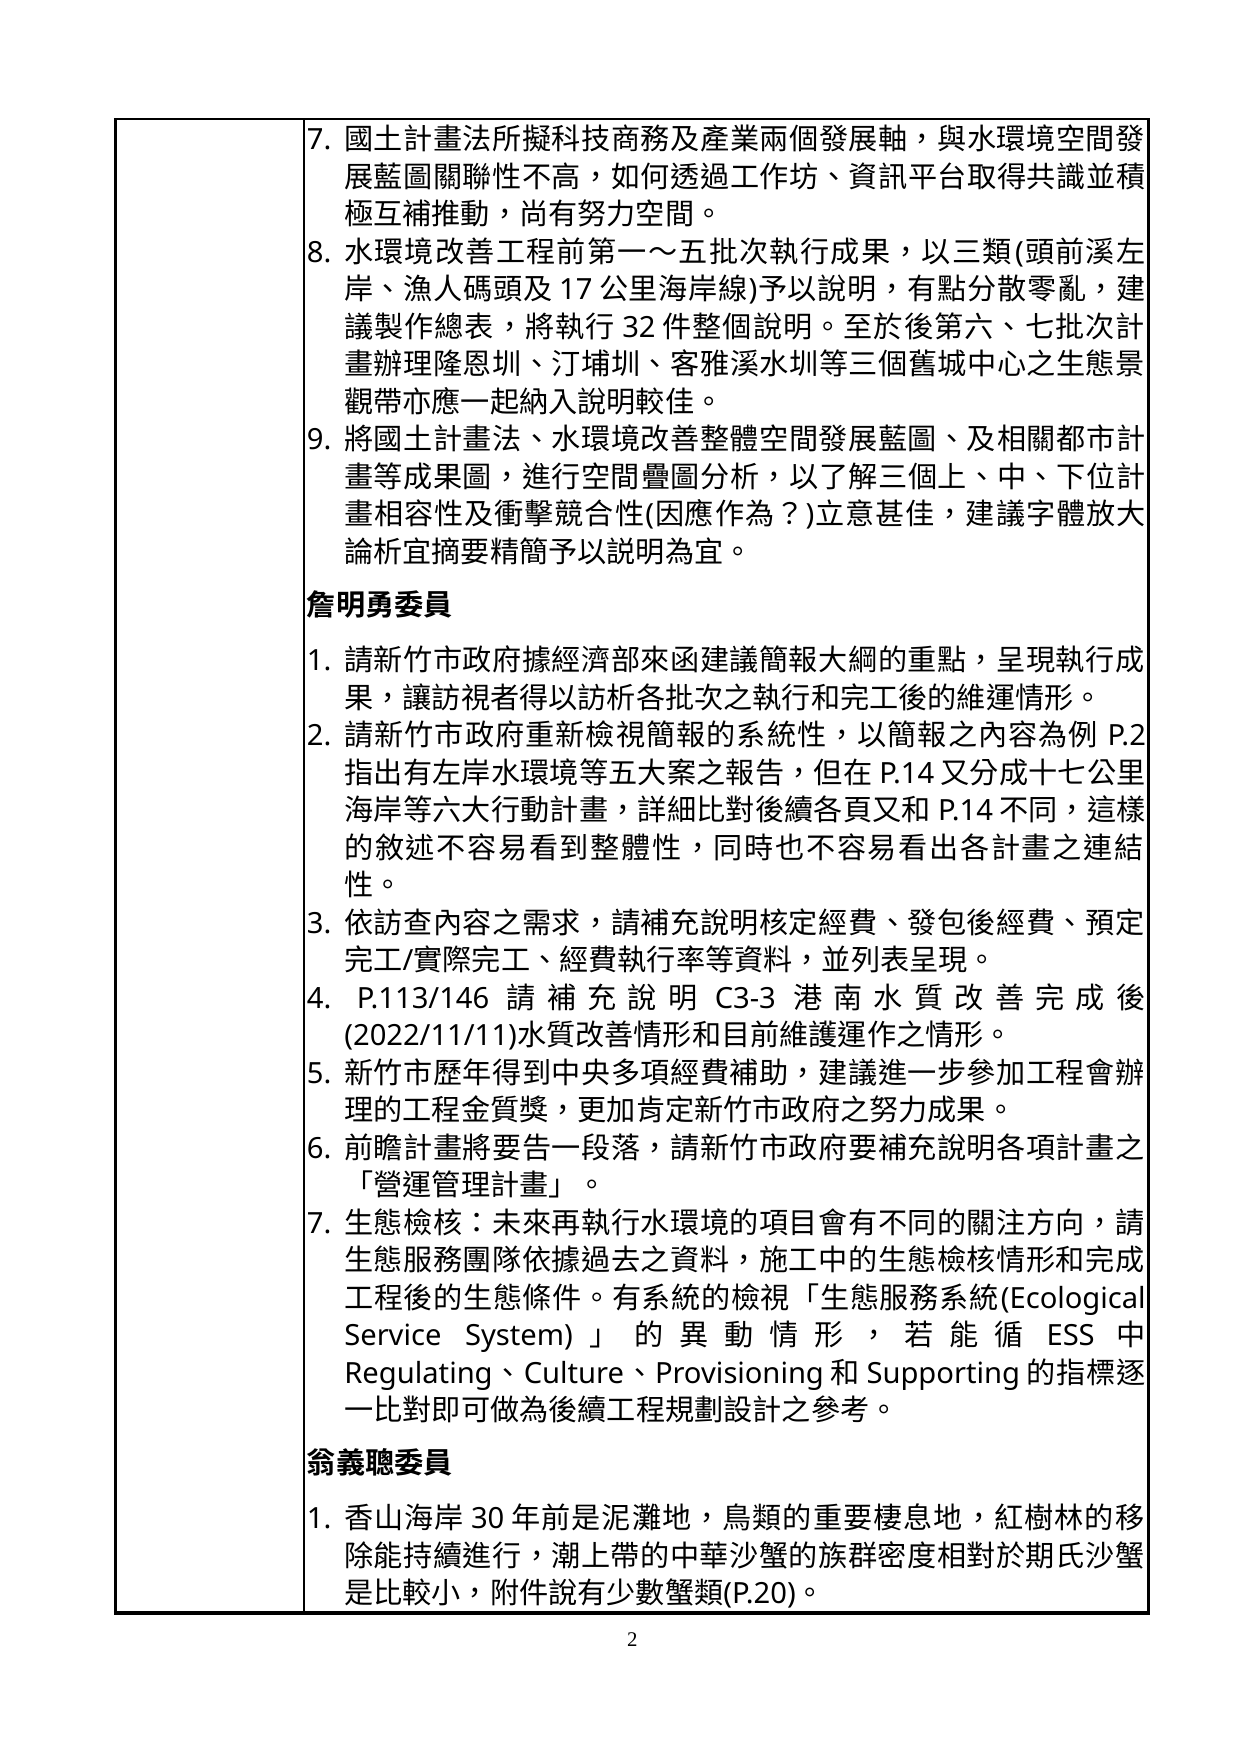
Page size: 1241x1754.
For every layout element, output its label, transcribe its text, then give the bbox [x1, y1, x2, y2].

table_cell [117, 120, 303, 1611]
table_cell 訪查意見 劉駿明委員 辦理水環境改善整體空間發展藍圖規劃前，新竹市政府已集中資源及人力積極推動「微笑水岸計畫」，範圍涵蓋頭前溪左岸、漁人碼頭及17公里海岸線，就個案性質、目標，做有系統整體改善作為，因成效卓著，深受各方推崇及肯定並可做為典範工程。 依水環境改善整體空間發展藍圖規劃成果，將原微笑水岸計畫兩個景觀軸，即頭前溪左岸加強精進生態復育元素及重現河川迷人風采，17公里海岸景觀軸加強精進豐富多樣生態環境肌理及串連香山濕地塑造生態體驗及教育場域。至於漁人碼頭景觀區加強精進漸次加入更多海岸元素，以體現具有海港特色景觀。 維持原二景觀軸一景觀區外，根據新規劃空間藍圖規劃成果，再增加舊城市區水圳生態景觀帶，以呼應市民城市水岸空間的嚮往，讓自然與水連接，將曾經的生態環境帶回生活中，立論正確同意列入藍圖新規劃案內，予以落實推動。 陸域、水域動物生態，漏列八色鳥(海水川溪有拍攝紀錄)、飯島氏銀鮈(頭前溪有生治史紀錄)及紫斑蝶(有數百公里遷棲紀錄)，屬重要保育或關注物種請補列。計畫範圍生態敏感區分佈已標示，建議將各敏感區加註重要保育及關注物物種以利參考。 前期所執行城鎮之心計畫，據了解係以舊城中心新設路廊系統，向北及東串連至頭前溪左岸及漁人碼頭，以引導民眾享受水與環境建設成果，至於是否串連至17公里海岸線，請查證。故步行城市路線請依實標示清楚。 工程品質考核分市府工程查核，工程會工程查核、經濟部工程施工查核、農業部查核、經濟部水利署工程督導、經濟部水利署第二河川分署工程督導等，查核、督導次數偏低外，每件工程應補列分數及等級(優、甲、乙、丙)，以利稽核控管之用。 國土計畫法所擬科技商務及產業兩個發展軸，與水環境空間發展藍圖關聯性不高，如何透過工作坊、資訊平台取得共識並積極互補推動，尚有努力空間。 水環境改善工程前第一～五批次執行成果，以三類(頭前溪左岸、漁人碼頭及17公里海岸線)予以說明，有點分散零亂，建議製作總表，將執行32件整個說明。至於後第六、七批次計畫辦理隆恩圳、汀埔圳、客雅溪水圳等三個舊城中心之生態景觀帶亦應一起納入說明較佳。 將國土計畫法、水環境改善整體空間發展藍圖、及相關都市計畫等成果圖，進行空間疊圖分析，以了解三個上、中、下位計畫相容性及衝擊競合性(因應作為？)立意甚佳，建議字體放大論析宜摘要精簡予以説明為宜。 詹明勇委員 請新竹市政府據經濟部來函建議簡報大綱的重點，呈現執行成果，讓訪視者得以訪析各批次之執行和完工後的維運情形。 請新竹市政府重新檢視簡報的系統性，以簡報之內容為例P.2指出有左岸水環境等五大案之報告，但在P.14又分成十七公里海岸等六大行動計畫，詳細比對後續各頁又和P.14不同，這樣的敘述不容易看到整體性，同時也不容易看出各計畫之連結性。 依訪查內容之需求，請補充說明核定經費、發包後經費、預定完工/實際完工、經費執行率等資料，並列表呈現。 P.113/146請補充說明C3-3港南水質改善完成後(2022/11/11)水質改善情形和目前維護運作之情形。 新竹市歷年得到中央多項經費補助，建議進一步參加工程會辦理的工程金質獎，更加肯定新竹市政府之努力成果。 前瞻計畫將要告一段落，請新竹市政府要補充說明各項計畫之「營運管理計畫」。 生態檢核：未來再執行水環境的項目會有不同的關注方向，請生態服務團隊依據過去之資料，施工中的生態檢核情形和完成工程後的生態條件。有系統的檢視「生態服務系統(Ecological Service System)」的異動情形，若能循ESS中Regulating、Culture、Provisioning和Supporting的指標逐一比對即可做為後續工程規劃設計之參考。 翁義聰委員 香山海岸30年前是泥灘地，鳥類的重要棲息地，紅樹林的移除能持續進行，潮上帶的中華沙蟹的族群密度相對於期氏沙蟹是比較小，附件說有少數蟹類(P.20)。 改善前後的對比照片，建議選同一個點，同一個角度(P.76、77、161)。 外來種植物還是要避免，例如P.82紙莎草。 環境改造或整理案子，有整片清除變成草生地之前，建議留下原生種小苗，例如P.62、66、67、133。 生態檢核: 滯洪池水道引水建議表列關注物種，尤其魚類及蜻蜓水蠆，做為保全對象。 P.8、9、30的物種相對應的保育對策應再強化。 P.8及P.9的台灣大豆的保全成果建議補一張完工後照片。 張明雄委員 新竹市政府及生態檢核團隊用心整理各資料，生態檢核各階段內容詳盡，可看到團隊的執行與整合力。在生態檢核各階段執行的資料，建議後續考量將連續執行前瞻水環境計畫而成完整區域的各期生態狀況、生態影響、生態效益、關注物種變遷等逐期比對與整合區域的生態影響與效益等關連性與應改善部分檢討，以作為後續新竹市全域發展的參考。 在生態檢核中，規劃設計階段最須各專業的跨域討論與整合，以發展各保育措施；在回顧與整合以往資料時建議可深入探討此階段的保育措施的設計。 維管階段的生態檢核過程中提出的建議內容，除了執行過程的現況反映外，亦應在生態專業上提出對各區(主軸)執行的檢討與回復生態系與功能的建議。 經濟部水利署 請加列所有執行狀況總表，再予整體分類敘述。 簡報各經費及執行情形表，從106年第一批次迄今統計資料及個案完工日所記載與水利署提供資料數據不符，請予確認；另同一標案為何有2個至3個開、竣工時間及決算經費，請查明。 新竹漁人碼頭有2件工程完工未完成決算者，請儘速完成。 簡報相片所呈現成效，請加註日期並以同角度前後對照。 水環境執行迄今營造許多灘地整體優化及綠美化，是否閒置或雜草叢生，請就後續繼續維護情形加以說明，並編列維護管理經費。 對於17公里海岸或環境再生產生大面積綠地，對於後續維管再規劃適當植栽。 港南運河水質改善效益不應只是達到水質氨氮削減率之設計標準，加強說明水質改善後，生態回復與地方支持與認同。 執行32件水環境計畫工程，對民眾參與與資訊公開資料稍嫌不足，請與予補充。 生態檢核後續營運不只是保育措施、營運監測營合歡移除觀測，更請著重規劃設計階段關注物種於改善後棲地消長及復育情形補充說明。 工程計畫生態建議之辦理情形部分未填寫原因。 E6-1客雅溪西雅公園暨周邊動線景觀環境營造改善計畫，上級督導查核品質不理想，請加強督辦。 生態檢核工作辦理情形，請補充生態檢核計畫總經費，佔工程經費比例，計畫發包日期、預定及實際進度。 經濟部水利署河川海岸組 有關資訊公開說明部份建議可補充「前瞻基礎建設計畫-水環境建設行政透明專屬網站」之辦理情形，另請市府就前述網站中尚缺之民眾參與及生態檢核資料，儘速辦理更新及補充。 經濟部水利署工程事務組 整體願景藍圖規劃建構以流域為主的空間觀並以「水回到城市生活」為核心價值，目標確定。 前瞻計畫訪查工作已行之有年，新竹市政府簡報內容却仍未依照前瞻基礎建設水環境建設(水與環境)複評及考核小組訪查受訪機關簡報大綱製作，如：未依各單位各計畫名稱表列整執行經費、總執行率等情形。 設計考量雖融入在地文化與環境特色，亦增加不少休憩空間，但在社會功能上缺少本計畫上所考量之創造親水環境尤期是「親水」效果，如簡報上所呈現的「新竹左岸水環境改善計畫」核定之工程施作雖有部分在生態復育及棲地保存強化上，但多數是強調在狗狗公園、滑板公園、運動廊道、棒球場、足球場、壘球場、停車場等，恐與前瞻水環境計畫之內容不符。 各工程查核成績多未列出，經查甲等比例不高，仍有努力空間，且各案機關督導頻率亦不高，請加強現場品質及文件制度提升。 計畫中多次辦理地方說明會並納入民眾參與機制及意見回覆，惟未能將追蹤辦理之情形呈現，如能藉此機制回饋設計與施工相信更能突顯計畫效益。 本計畫多數已完工使用中，惟簡報中無相關維護管理計畫及機制。 生態檢核在維管階段所作之調查內容及建議，機關是否有依四大保育措施-迴避、縮小、減輕、補償執行，請補充說明。 經濟部水利署第二河川分署 已達到請款進度的工程，請儘速完成請款核銷作業。 綜合結論 新竹市政府對於整體計畫及目標，配合水岸空間藍圖，策略願景明確值得肯定，分類六大區塊發展，就計畫目的請加強民眾參與及資訊公開，並請一個月內補齊。 生態檢核目的希望水環境營造後對生態系回復植生及保育，針對原規劃、設計階段所調查關注物種於施工中與後續營管加強落實四大策略。 施工中之「客雅溪西雅公園暨周邊動線景觀環境營造改善計畫」施工品質不理想，請市府專案加強督導、查核頻率。全國水環境改善計畫工程請提升施工品質及精進做為並參考委員建議評列等第或分數。 為提高全國水環境改善計畫執行預算執行及支用比，就可請款原則請一個月內完成請款核銷作業。 以上各委員及單位意見，請市政府於112年10月23日前改善完成，同時將改善情形及照片彙整成冊，函送經濟部副知其他參與訪查部會結案。 現勘意見 劉駿明委員 有關本工程的排水施設，必須考量與整體排水系統的銜接，避免因工程完成後造成流路流向工區外道路而造成積淹情形發生。 詹明勇委員 回填沃土是否合格，請再檢核。 現場設施有銳角部位，請酌情整修。 本場地號稱「全齡活動」空間，請設計單位全盤檢討有較大高低落差點位的安全防護。 基地全數為硬舖面，建議考量部分滲水設施。 翁義聰委員 喜鵲為外來種(引入種)，理應移除，如無法移除，也不應列為保全對象。因為牠會吃本土種剛出生的幼鳥。 小葉欖仁雖樹形好，但它的種子掉落滿地後，妨礙長者行走或推輪椅。處理方式建議：實施間伐木，更新為本土種的流蘇、樟、芎、楠、赤楠、榕’、攬芢、楝、…等喬木。等這些喬木成長後，再進行剩下的小葉欖仁更換。 灌叢建議種植紫金露花(客家庄常種)、月桃(種北部的本土種)、…。 遊憩設施附近的其他設施請考量使用者的安全。 張明雄委員 建議在各點的施作應從整個計畫主體上思考與再次檢討各點的內容。 植栽計畫除了在各點的植物現況上強化本主生態系，而以在地植物為限外，應從各點的連結(以查核現場點的蜜源植物而言，應以對岸空間共同思考與規劃)，建議本案預計種植喬灌木計畫應再次與植物專家(如張坤城教授、生物多樣性研究所等)討論。 本案的座椅建議應就未來小朋友遊憩奔跑時可能刮傷的情形考量。 經濟部水利署 水防道路沿線外側綠䕃植樹不足部分請補植。 水防道路斜坡採用抿石子，是否易造成溼滑，請注意改善；另斜坡之安全欄杆及斜坡下即面對座椅請檢討安全配當。 工區大面積植被，請檢測整地平整並審驗沃土材料規格。 夜間照明雖採LED燈具，仍有後續維護電源負擔，建議是否考量太陽能燈具。 現場填土方尚殘留鐵件，請全面檢視。 本工程之兒童遊戲場設施，請注意須符合「兒童遊戲場設施安全管理規範」。 經濟部水利署工程事務組 籃球場旁之回填土，宜翻曬後再予以回填。 現場未見洗車設備，工程車進出恐造成社區髒亂。 PC步道面層有部分已產生裂縫、救生圈未設置拉繩，請改善。 本工程112年4月開工，工期已過5個月，至目前實際進度約20%左右，惟工區4處公園改善僅有1處工程進行中，其餘3處均尚未進場，雖然預定完工日期為113年10月，仍請主辦機關督促監造單位及施工廠商加開工作面提升工進。 綜合結論 配合打造無障礙空間，重新檢討四處公園周邊的友善環境。 施工期間須配合相關單位營造措施，並請妥善規劃工序及進度，重新排程，避免影響契約完工期限。 施工中生態檢核人員未到場說明，請確實檢討改進。相關四大策略廻避、縮小、減輕、補償，請提出具體措施。 屬環境營造改善，相關硬體構造設施不宜過度，參考本現勘台溪親子公園委員各項意見，並分篩統計柔性綠地植栽工項比例，重新檢討其他三處公園工作，適度調整契約修正。 本次會勘台溪親子公園，參考委員及各單位意見審慎辦理。尤其環境區域的排水系統、安全構造設施及工程品質落實管理。 [305, 120, 1147, 1611]
